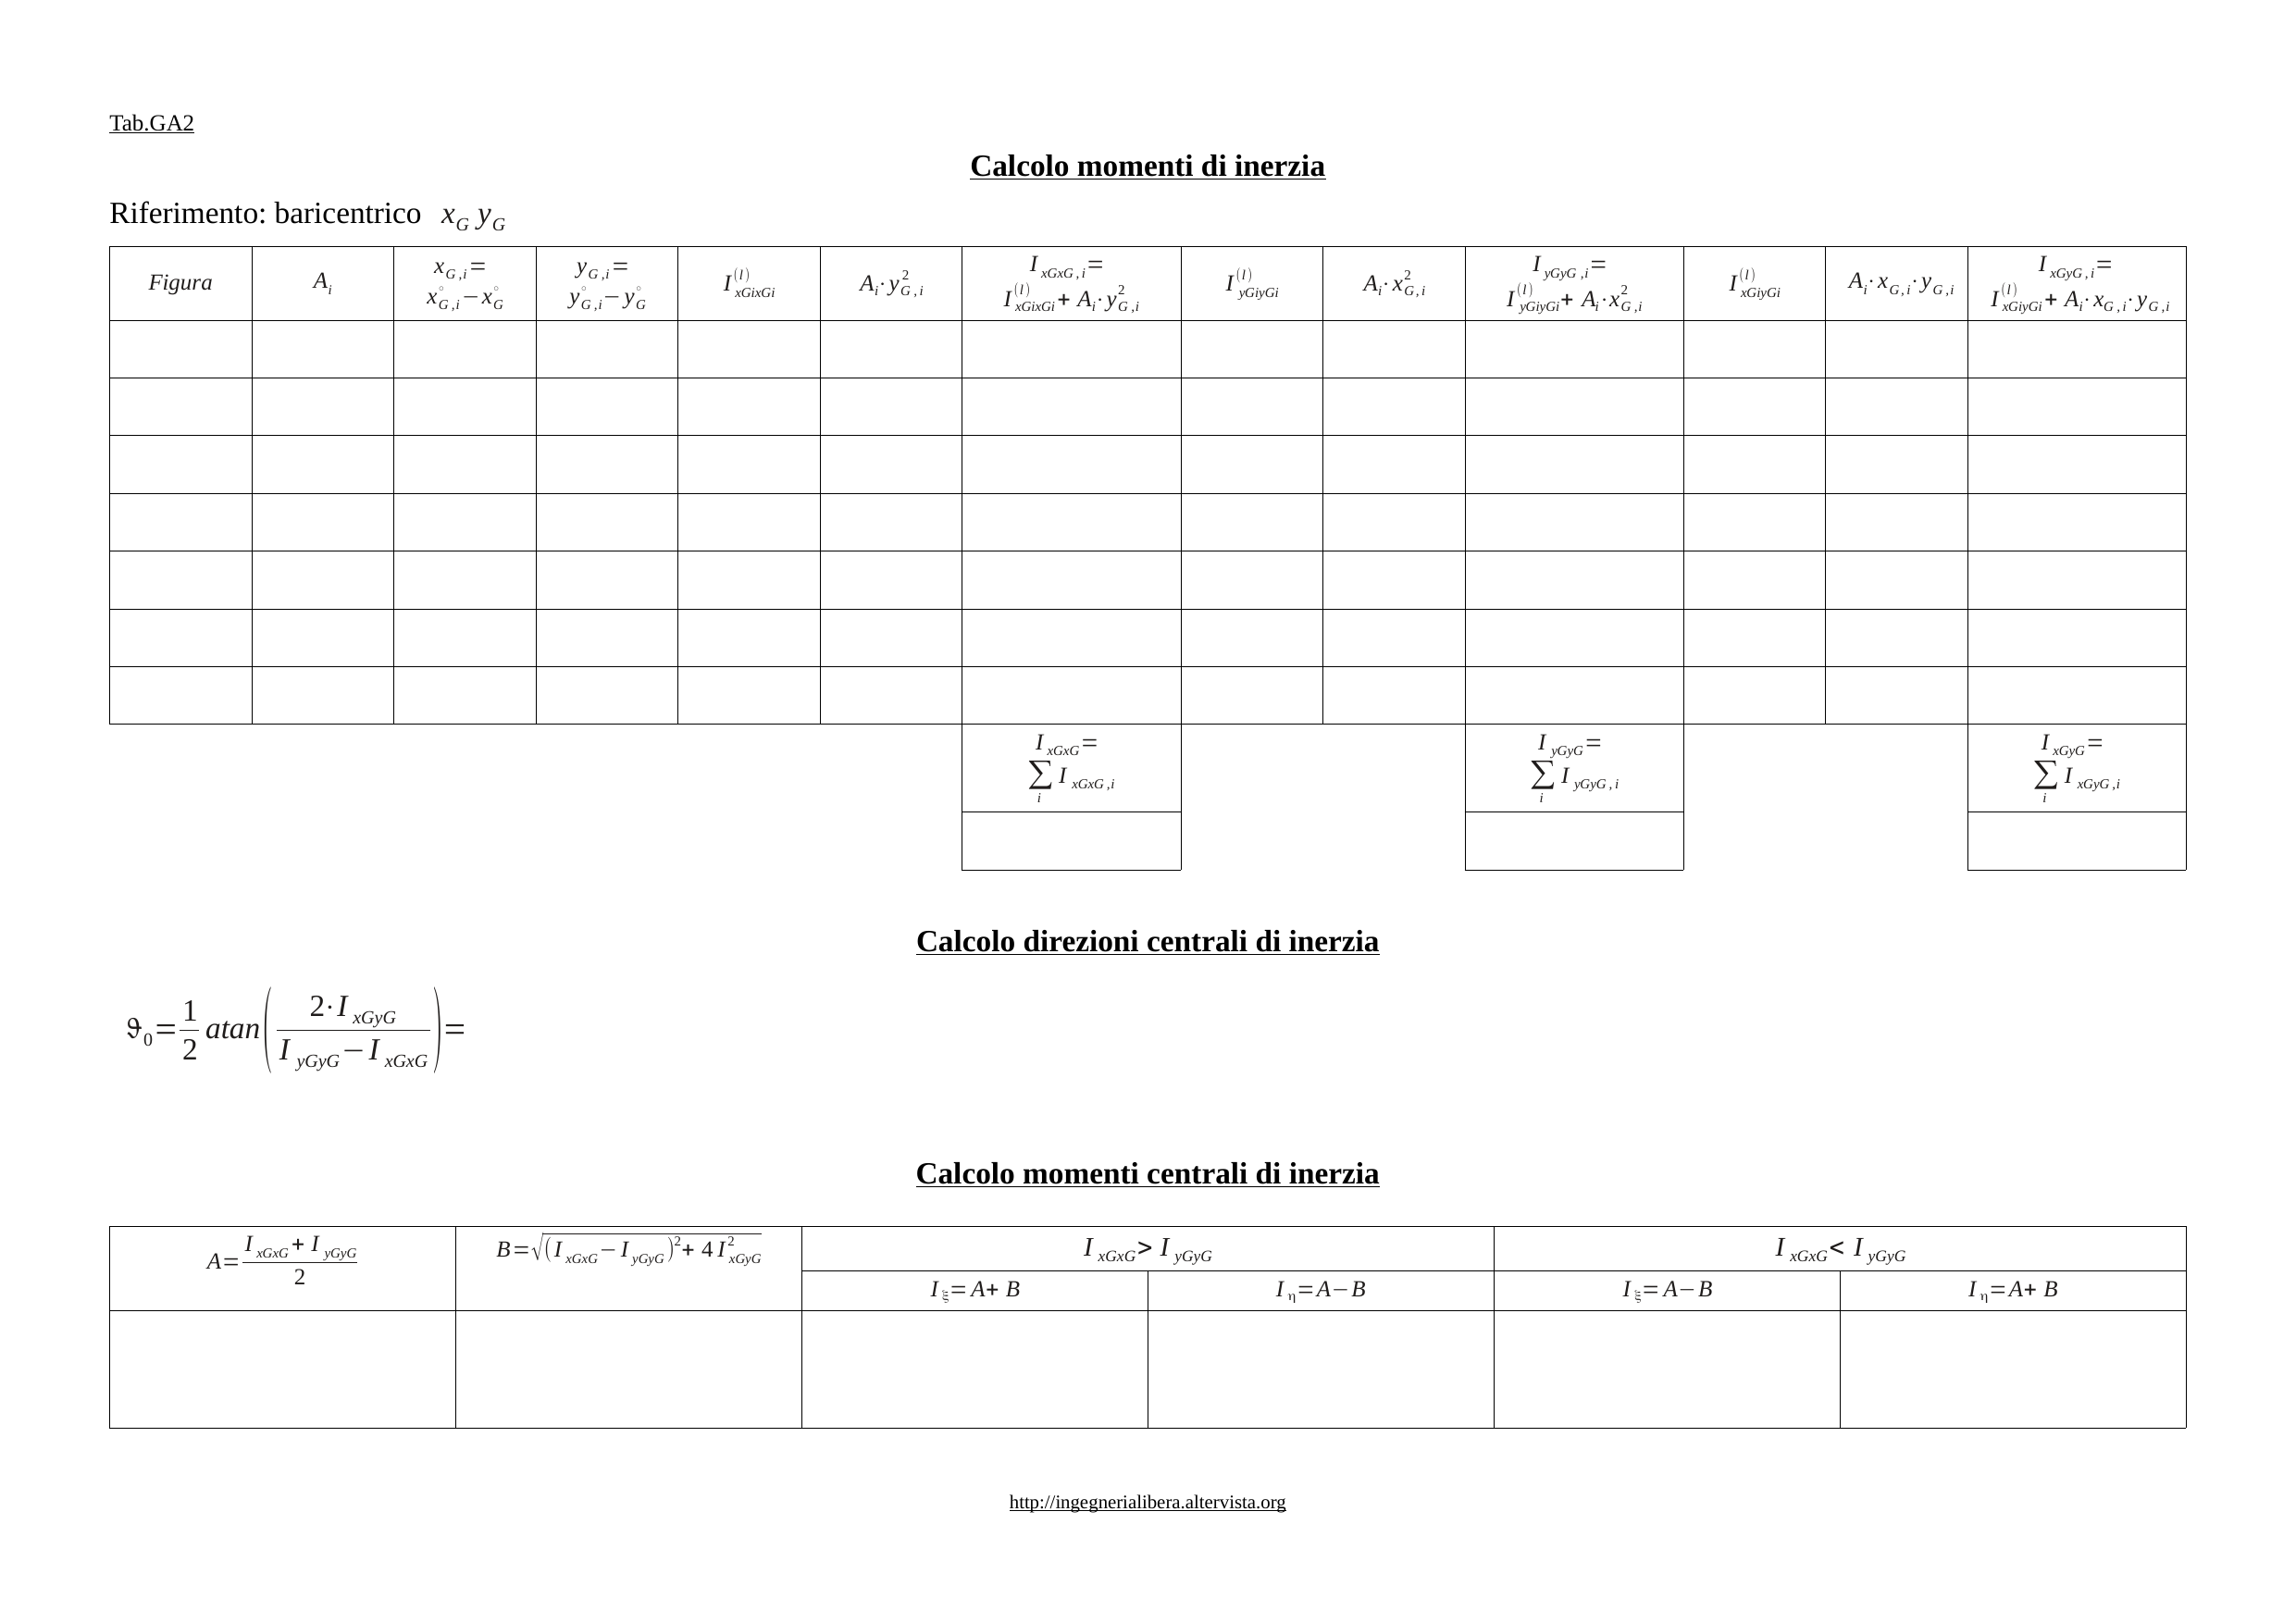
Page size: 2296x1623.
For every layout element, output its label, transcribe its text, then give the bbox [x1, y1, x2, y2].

table_cell [820, 812, 962, 870]
table_cell [537, 378, 677, 435]
table_cell [110, 494, 252, 551]
table_cell [252, 725, 393, 812]
table_cell [1182, 436, 1322, 493]
table_cell [253, 321, 393, 378]
table_cell [394, 494, 536, 551]
table_cell [1466, 725, 1683, 812]
table_header [962, 247, 1181, 320]
table_cell [110, 378, 252, 435]
table_cell [253, 610, 393, 666]
table_cell [1968, 610, 2186, 666]
table_cell [1323, 610, 1465, 666]
table_cell [1826, 321, 1967, 378]
table_cell [678, 667, 820, 724]
table_cell [821, 667, 962, 724]
table_cell [962, 725, 1181, 812]
table_cell [536, 812, 677, 870]
table_cell [537, 321, 677, 378]
table_cell [1466, 378, 1683, 435]
table_cell [962, 436, 1181, 493]
table_cell [821, 551, 962, 608]
table_cell [821, 610, 962, 666]
table_cell [253, 436, 393, 493]
table_cell [1182, 610, 1322, 666]
table_cell [253, 494, 393, 551]
table_cell [394, 378, 536, 435]
table_cell [1684, 494, 1825, 551]
table_cell [110, 1311, 455, 1427]
table_cell [1826, 494, 1967, 551]
table_header [1323, 247, 1465, 320]
table_cell [394, 436, 536, 493]
table_cell [1826, 725, 1967, 812]
table_cell [802, 1271, 1148, 1310]
table_cell [678, 551, 820, 608]
table_cell [1466, 436, 1683, 493]
table_cell [1466, 812, 1683, 870]
table_cell [1182, 494, 1322, 551]
table_cell [1322, 725, 1465, 812]
table_cell [820, 725, 962, 812]
table_cell [1684, 551, 1825, 608]
text Riferimento: baricentrico [109, 194, 2186, 234]
table_cell [1968, 667, 2186, 724]
table_cell [1826, 436, 1967, 493]
table_cell [1466, 494, 1683, 551]
table_cell [1182, 321, 1322, 378]
table_cell [1841, 1311, 2186, 1427]
table_cell [678, 321, 820, 378]
table_cell [1323, 494, 1465, 551]
table_cell [962, 551, 1181, 608]
table_cell [1323, 436, 1465, 493]
table_header [456, 1227, 801, 1310]
table_cell [821, 436, 962, 493]
table_cell [1148, 1271, 1494, 1310]
table_cell [1323, 667, 1465, 724]
table_cell [393, 812, 536, 870]
table_cell [962, 667, 1181, 724]
table_cell [1826, 667, 1967, 724]
table_cell [1968, 378, 2186, 435]
table_cell [1182, 378, 1322, 435]
table_cell [110, 321, 252, 378]
table_cell [962, 812, 1181, 870]
table_cell [1968, 494, 2186, 551]
table_cell [1323, 378, 1465, 435]
table_cell [1182, 812, 1322, 870]
table_cell [110, 551, 252, 608]
table_cell [821, 494, 962, 551]
table_cell [1684, 812, 1825, 870]
table_cell [1323, 321, 1465, 378]
table_cell [962, 610, 1181, 666]
table_cell [678, 378, 820, 435]
table_header [1684, 247, 1825, 320]
table_cell [1495, 1271, 1840, 1310]
table_cell [456, 1311, 801, 1427]
table_cell [394, 667, 536, 724]
table_cell [253, 378, 393, 435]
table_header [1182, 247, 1322, 320]
table_cell [1684, 378, 1825, 435]
table_header [1968, 247, 2186, 320]
table_cell [1148, 1311, 1494, 1427]
table_cell [109, 812, 252, 870]
table_cell [1466, 321, 1683, 378]
table_cell [1323, 551, 1465, 608]
table_cell [394, 551, 536, 608]
table_cell [1466, 551, 1683, 608]
table_cell [1826, 812, 1967, 870]
table_cell [677, 812, 820, 870]
table_cell [1968, 321, 2186, 378]
table_cell [253, 667, 393, 724]
table_cell [110, 610, 252, 666]
text Calcolo momenti centrali di inerzia [109, 1155, 2186, 1191]
table_cell [537, 436, 677, 493]
table_cell [678, 436, 820, 493]
table_cell [1182, 667, 1322, 724]
table_cell [393, 725, 536, 812]
table_cell [109, 725, 252, 812]
table_header [802, 1227, 1494, 1270]
table_cell [821, 378, 962, 435]
table_header [678, 247, 820, 320]
table_cell [537, 494, 677, 551]
table_cell [962, 378, 1181, 435]
table_cell [537, 551, 677, 608]
table_cell [1968, 725, 2186, 812]
table_cell [110, 436, 252, 493]
table_header [110, 1227, 455, 1310]
table_cell [1182, 551, 1322, 608]
table_cell [678, 610, 820, 666]
table_cell [1826, 378, 1967, 435]
table_cell [1826, 551, 1967, 608]
table_cell [962, 321, 1181, 378]
table_cell [394, 321, 536, 378]
table_cell [394, 610, 536, 666]
table_header [821, 247, 962, 320]
table_header [1466, 247, 1683, 320]
table_cell [1968, 551, 2186, 608]
table_cell [678, 494, 820, 551]
table_cell [1684, 321, 1825, 378]
text Calcolo momenti di inerzia [109, 147, 2186, 183]
text Calcolo direzioni centrali di inerzia [109, 923, 2186, 959]
table_cell [1322, 812, 1465, 870]
table_cell [1495, 1311, 1840, 1427]
table_cell [962, 494, 1181, 551]
table_header [537, 247, 677, 320]
table_cell [821, 321, 962, 378]
table_cell [252, 812, 393, 870]
table_cell [1968, 436, 2186, 493]
table_cell [1826, 610, 1967, 666]
table_cell [537, 667, 677, 724]
table_cell [253, 551, 393, 608]
table_cell [537, 610, 677, 666]
table_header [253, 247, 393, 320]
table_cell [802, 1311, 1148, 1427]
table_cell [1684, 725, 1825, 812]
table_cell [1684, 436, 1825, 493]
table_cell [1466, 667, 1683, 724]
table_cell [1684, 610, 1825, 666]
table_cell [1182, 725, 1322, 812]
table_header [1826, 247, 1967, 320]
table_header [110, 247, 252, 320]
table_header [1495, 1227, 2186, 1270]
table_cell [677, 725, 820, 812]
table_cell [1968, 812, 2186, 870]
table_cell [1466, 610, 1683, 666]
table_cell [110, 667, 252, 724]
table_cell [1841, 1271, 2186, 1310]
text Tab.GA2 [109, 109, 2186, 136]
table_header [394, 247, 536, 320]
table_cell [1684, 667, 1825, 724]
table_cell [536, 725, 677, 812]
